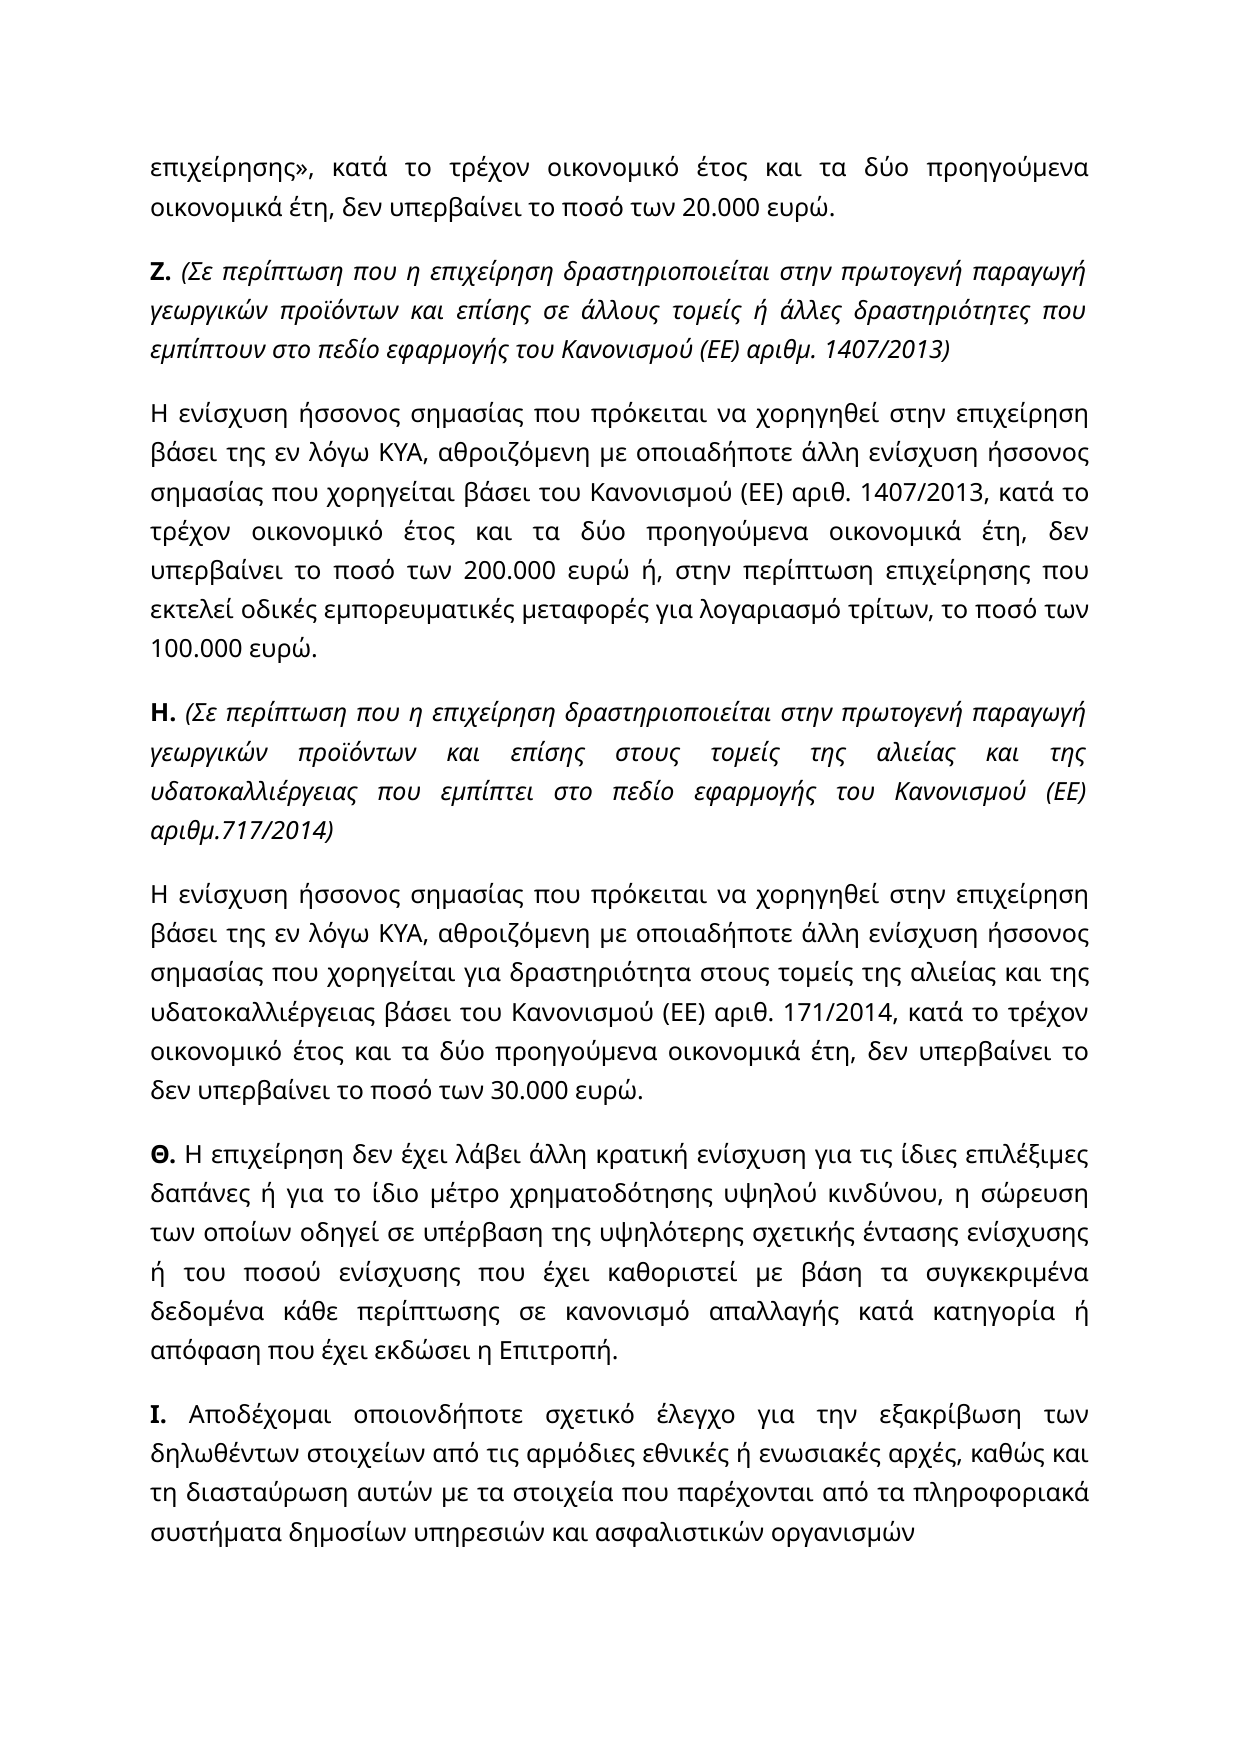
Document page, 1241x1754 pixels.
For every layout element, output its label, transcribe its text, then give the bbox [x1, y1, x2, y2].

text Η ενίσχυση ήσσονος σημασίας που πρόκειται να χορηγηθεί στην επιχείρηση βάσει της εν λόγω ΚΥΑ, αθροιζόμενη με οποιαδήποτε άλλη ενίσχυση ήσσονος σημασίας που χορηγείται για δραστηριότητα στους τομείς της αλιείας και της υδατοκαλλιέργειας βάσει του Κανονισμού (ΕΕ) αριθ. 171/2014, κατά το τρέχον οικονομικό έτος και τα δύο προηγούμενα οικονομικά έτη, δεν υπερβαίνει το δεν υπερβαίνει το ποσό των 30.000 ευρώ. [150, 877, 1090, 1107]
text Ζ. (Σε περίπτωση που η επιχείρηση δραστηριοποιείται στην πρωτογενή παραγωγή γεωργικών προϊόντων και επίσης σε άλλους τομείς ή άλλες δραστηριότητες που εμπίπτουν στο πεδίο εφαρμογής του Κανονισμού (ΕΕ) αριθμ. 1407/2013) [150, 253, 1090, 366]
text I. Αποδέχομαι οποιονδήποτε σχετικό έλεγχο για την εξακρίβωση των δηλωθέντων στοιχείων από τις αρμόδιες εθνικές ή ενωσιακές αρχές, καθώς και τη διασταύρωση αυτών με τα στοιχεία που παρέχονται από τα πληροφοριακά συστήματα δημοσίων υπηρεσιών και ασφαλιστικών οργανισμών [150, 1397, 1090, 1548]
text επιχείρησης», κατά το τρέχον οικονομικό έτος και τα δύο προηγούμενα οικονομικά έτη, δεν υπερβαίνει το ποσό των 20.000 ευρώ. [150, 150, 1090, 223]
text Η. (Σε περίπτωση που η επιχείρηση δραστηριοποιείται στην πρωτογενή παραγωγή γεωργικών προϊόντων και επίσης στους τομείς της αλιείας και της υδατοκαλλιέργειας που εμπίπτει στο πεδίο εφαρμογής του Κανονισμού (ΕΕ) αριθμ.717/2014) [150, 695, 1090, 847]
text Θ. Η επιχείρηση δεν έχει λάβει άλλη κρατική ενίσχυση για τις ίδιες επιλέξιμες δαπάνες ή για το ίδιο μέτρο χρηματοδότησης υψηλού κινδύνου, η σώρευση των οποίων οδηγεί σε υπέρβαση της υψηλότερης σχετικής έντασης ενίσχυσης ή του ποσού ενίσχυσης που έχει καθοριστεί με βάση τα συγκεκριμένα δεδομένα κάθε περίπτωσης σε κανονισμό απαλλαγής κατά κατηγορία ή απόφαση που έχει εκδώσει η Επιτροπή. [150, 1137, 1090, 1367]
text Η ενίσχυση ήσσονος σημασίας που πρόκειται να χορηγηθεί στην επιχείρηση βάσει της εν λόγω ΚΥΑ, αθροιζόμενη με οποιαδήποτε άλλη ενίσχυση ήσσονος σημασίας που χορηγείται βάσει του Κανονισμού (ΕΕ) αριθ. 1407/2013, κατά το τρέχον οικονομικό έτος και τα δύο προηγούμενα οικονομικά έτη, δεν υπερβαίνει το ποσό των 200.000 ευρώ ή, στην περίπτωση επιχείρησης που εκτελεί οδικές εμπορευματικές μεταφορές για λογαριασμό τρίτων, το ποσό των 100.000 ευρώ. [150, 396, 1090, 665]
